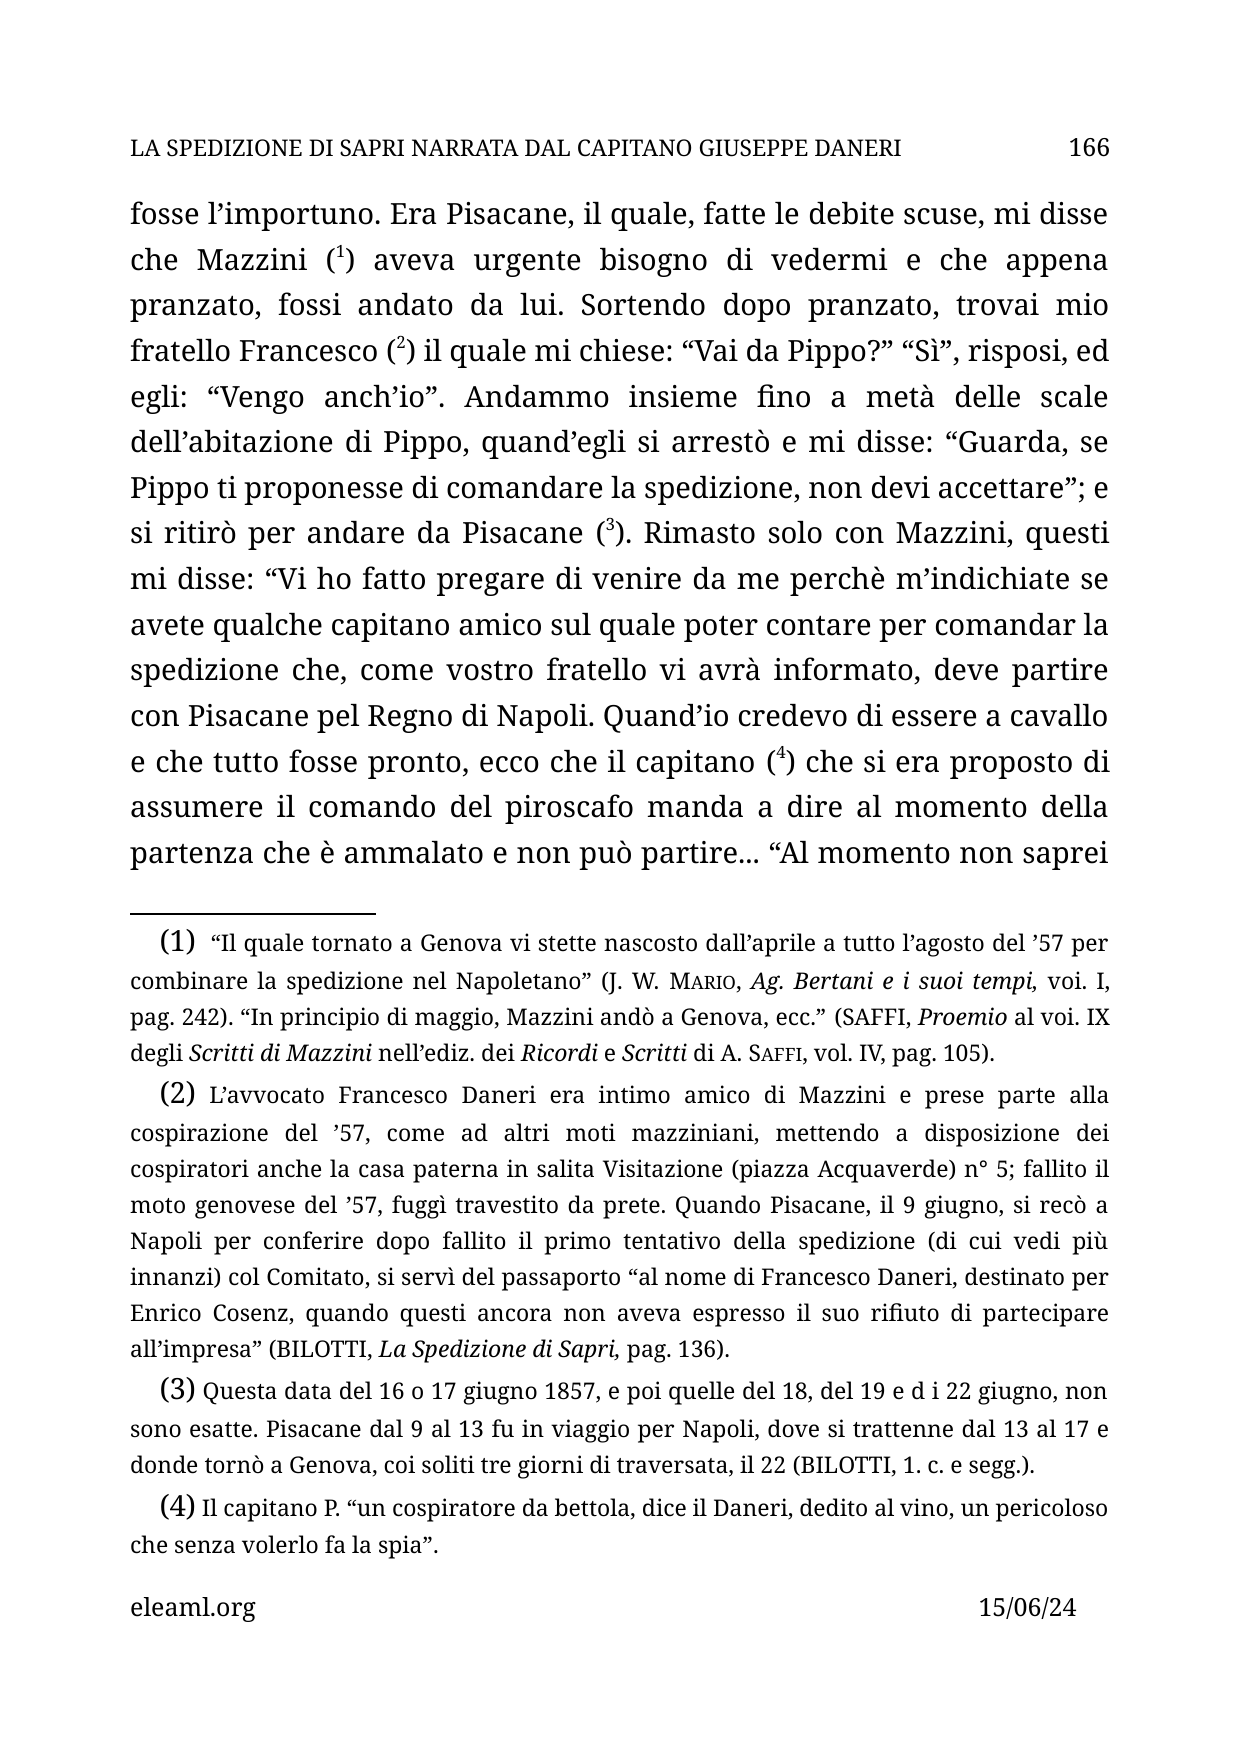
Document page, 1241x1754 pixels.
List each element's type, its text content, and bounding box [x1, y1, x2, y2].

text fosse l’importuno. Era Pisacane, il quale, fatte le debite scuse, mi disse che Mazzini () aveva urgente bisogno di vedermi e che appena pranzato, fossi andato da lui. Sortendo dopo pranzato, trovai mio fratello Francesco () il quale mi chiese: “Vai da Pippo?” “Sì”, risposi, ed egli: “Vengo anch’io”. Andammo insieme fino a metà delle scale dell’abitazione di Pippo, quand’egli si arrestò e mi disse: “Guarda, se Pippo ti proponesse di comandare la spedizione, non devi accettare”; e si ritirò per andare da Pisacane (). Rimasto solo con Mazzini, questi mi disse: “Vi ho fatto pregare di venire da me perchè m’indichiate se avete qualche capitano amico sul quale poter contare per comandar la spedizione che, come vostro fratello vi avrà informato, deve partire con Pisacane pel Regno di Napoli. Quand’io credevo di essere a cavallo e che tutto fosse pronto, ecco che il capitano () che si era proposto di assumere il comando del piroscafo manda a dire al momento della partenza che è ammalato e non può partire... “Al momento non saprei [130, 193, 1110, 872]
text “Il quale tornato a Genova vi stette nascosto dall’aprile a tutto l’agosto del ’57 per combinare la spedizione nel Napoletano” (J. W. Mario, Ag. Bertani e i suoi tempi, voi. I, pag. 242). “In principio di maggio, Mazzini andò a Genova, ecc.” (SAFFI, Proemio al voi. IX degli Scritti di Mazzini nell’ediz. dei Ricordi e Scritti di A. Saffi, vol. IV, pag. 105). [130, 921, 1110, 1068]
text Il capitano P. “un cospiratore da bettola, dice il Daneri, dedito al vino, un pericoloso che senza volerlo fa la spia”. [130, 1485, 1110, 1561]
text L’avvocato Francesco Daneri era intimo amico di Mazzini e prese parte alla cospirazione del ’57, come ad altri moti mazziniani, mettendo a disposizione dei cospiratori anche la casa paterna in salita Visitazione (piazza Acquaverde) n° 5; fallito il moto genovese del ’57, fuggì travestito da prete. Quando Pisacane, il 9 giugno, si recò a Napoli per conferire dopo fallito il primo tentativo della spedizione (di cui vedi più innanzi) col Comitato, si servì del passaporto “al nome di Francesco Daneri, destinato per Enrico Cosenz, quando questi ancora non aveva espresso il suo rifiuto di partecipare all’impresa” (BILOTTI, La Spedizione di Sapri, pag. 136). [130, 1073, 1110, 1364]
text Questa data del 16 o 17 giugno 1857, e poi quelle del 18, del 19 e d i 22 giugno, non sono esatte. Pisacane dal 9 al 13 fu in viaggio per Napoli, dove si trattenne dal 13 al 17 e donde tornò a Genova, coi soliti tre giorni di traversata, il 22 (BILOTTI, 1. c. e segg.). [130, 1369, 1110, 1480]
